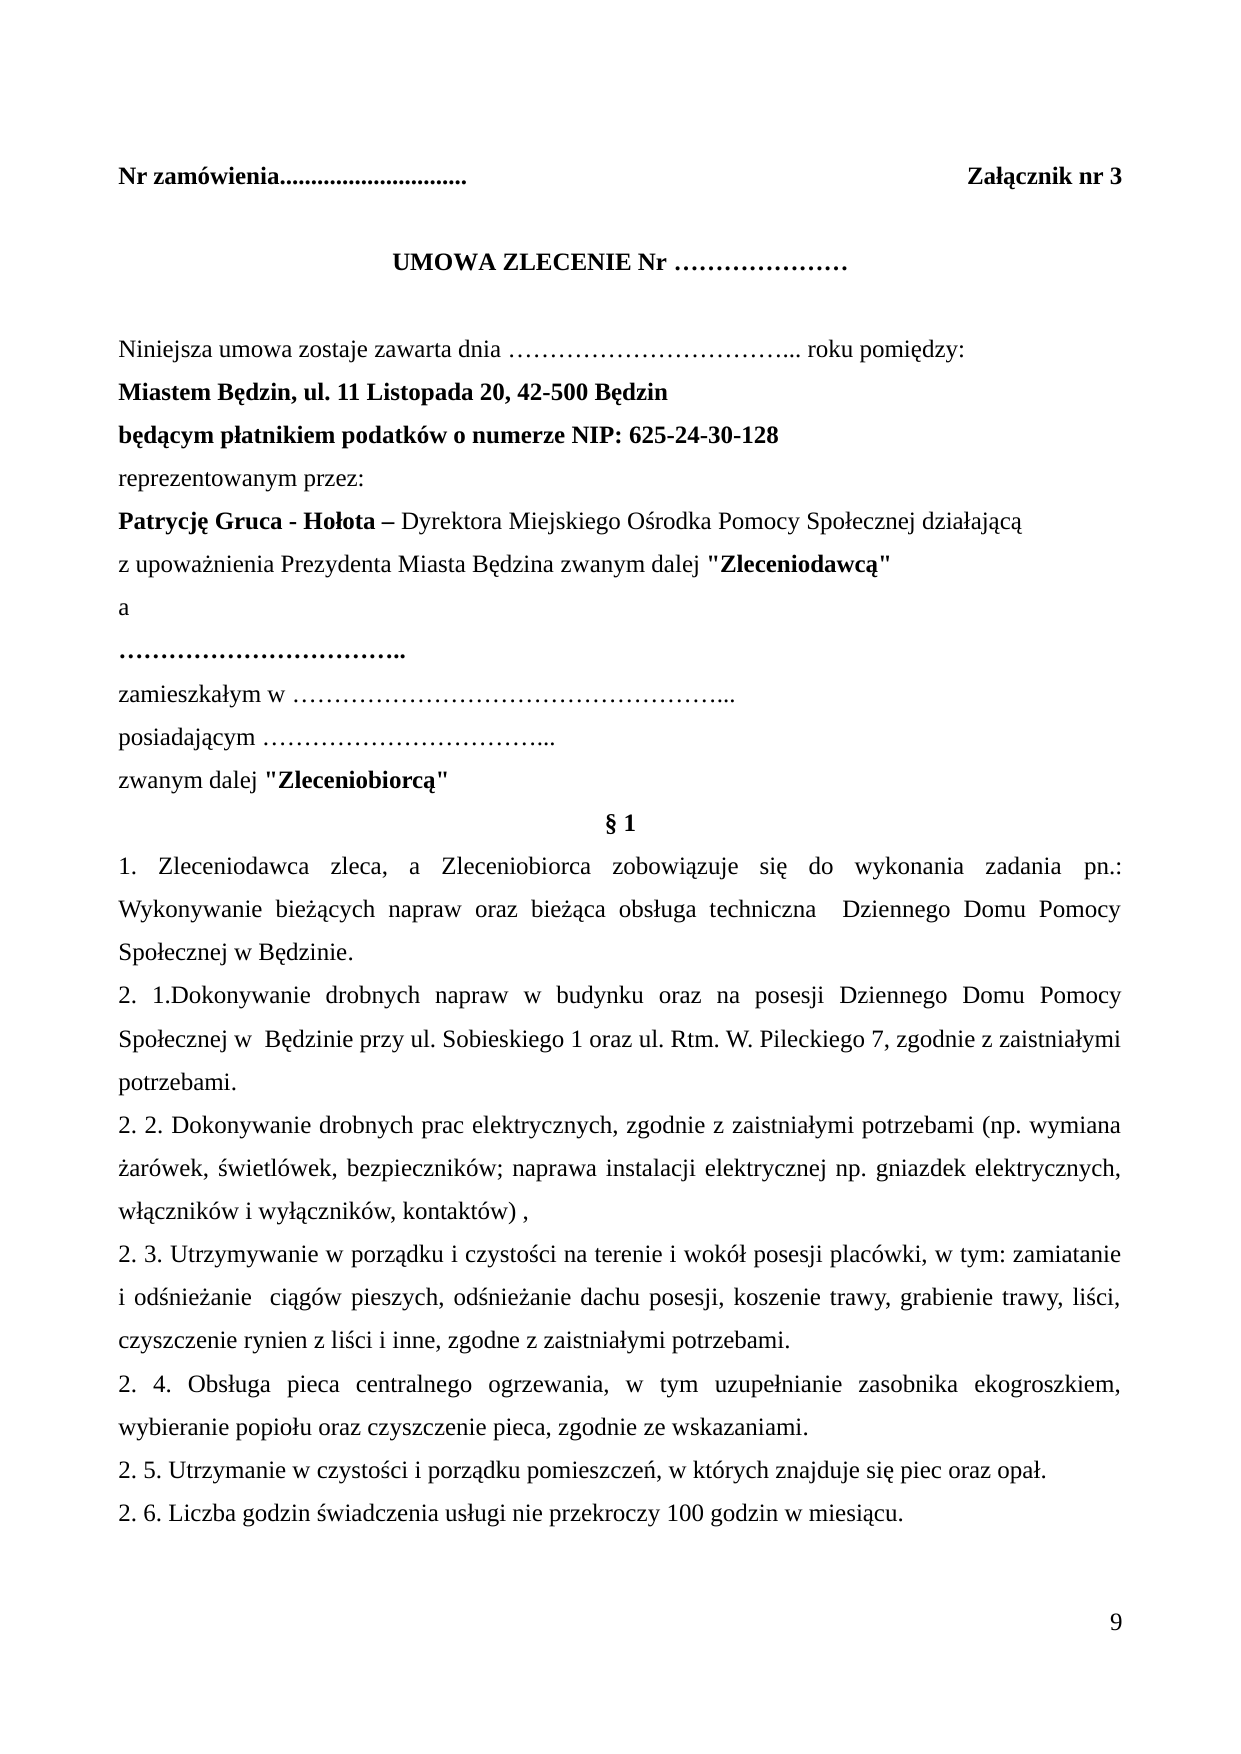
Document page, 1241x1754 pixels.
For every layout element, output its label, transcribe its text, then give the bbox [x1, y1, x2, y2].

text 2. 6. Liczba godzin świadczenia usługi nie przekroczy 100 godzin w miesiącu. [118, 1498, 1122, 1527]
text Patrycję Gruca - Hołota – Dyrektora Miejskiego Ośrodka Pomocy Społecznej działającą z upoważnienia Prezydenta Miasta Będzina zwanym dalej "Zleceniodawcą" [118, 506, 1122, 578]
text Miastem Będzin, ul. 11 Listopada 20, 42-500 Będzin [118, 377, 1122, 406]
text reprezentowanym przez: [118, 463, 1122, 492]
text UMOWA ZLECENIE Nr ………………… [118, 247, 1122, 276]
text Nr zamówienia.............................. Załącznik nr 3 [118, 161, 1122, 190]
text 2. 3. Utrzymywanie w porządku i czystości na terenie i wokół posesji placówki, w tym: zamiatanie i odśnieżanie ciągów pieszych, odśnieżanie dachu posesji, koszenie trawy, grabienie trawy, liści, czyszczenie rynien z liści i inne, zgodne z zaistniałymi potrzebami. [118, 1239, 1122, 1354]
text § 1 [118, 808, 1122, 837]
text 2. 2. Dokonywanie drobnych prac elektrycznych, zgodnie z zaistniałymi potrzebami (np. wymiana żarówek, świetlówek, bezpieczników; naprawa instalacji elektrycznej np. gniazdek elektrycznych, włączników i wyłączników, kontaktów) , [118, 1110, 1122, 1225]
text posiadającym ……………………………... [118, 722, 1122, 751]
text 1. Zleceniodawca zleca, a Zleceniobiorca zobowiązuje się do wykonania zadania pn.: Wykonywanie bieżących napraw oraz bieżąca obsługa techniczna Dziennego Domu Pomocy Społecznej w Będzinie. [118, 851, 1122, 966]
text 2. 5. Utrzymanie w czystości i porządku pomieszczeń, w których znajduje się piec oraz opał. [118, 1455, 1122, 1484]
text 2. 4. Obsługa pieca centralnego ogrzewania, w tym uzupełnianie zasobnika ekogroszkiem, wybieranie popiołu oraz czyszczenie pieca, zgodnie ze wskazaniami. [118, 1369, 1122, 1441]
text 2. 1.Dokonywanie drobnych napraw w budynku oraz na posesji Dziennego Domu Pomocy Społecznej w Będzinie przy ul. Sobieskiego 1 oraz ul. Rtm. W. Pileckiego 7, zgodnie z zaistniałymi potrzebami. [118, 981, 1122, 1096]
text a [118, 592, 1122, 621]
text …………………………….. [118, 636, 1122, 664]
text Niniejsza umowa zostaje zawarta dnia ……………………………... roku pomiędzy: [118, 334, 1122, 362]
text będącym płatnikiem podatków o numerze NIP: 625-24-30-128 [118, 420, 1122, 449]
text zamieszkałym w ……………………………………………... [118, 679, 1122, 707]
text zwanym dalej "Zleceniobiorcą" [118, 765, 1122, 794]
